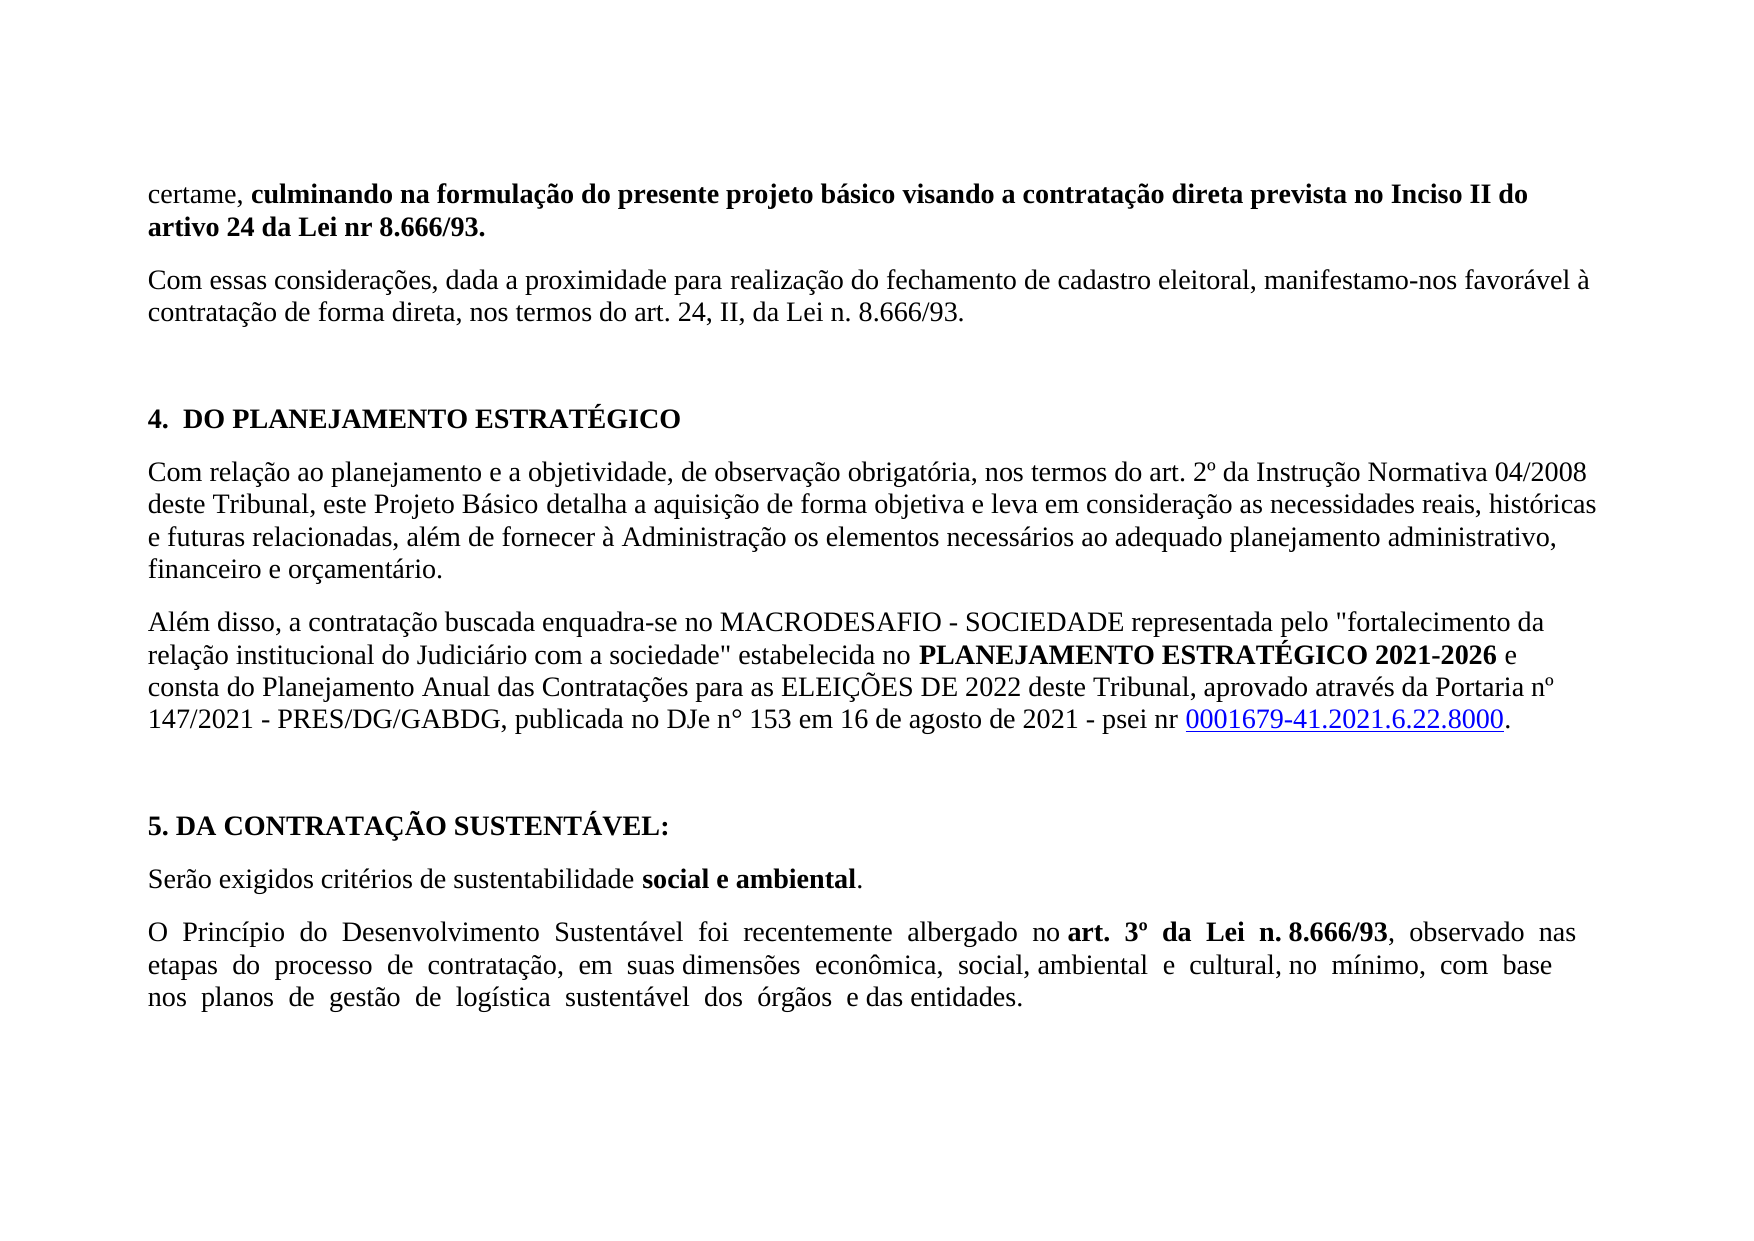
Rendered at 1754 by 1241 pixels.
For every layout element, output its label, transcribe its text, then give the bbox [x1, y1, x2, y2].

text Além disso, a contratação buscada enquadra-se no MACRODESAFIO - SOCIEDADE representada pelo "fortalecimento da relação institucional do Judiciário com a sociedade" estabelecida no PLANEJAMENTO ESTRATÉGICO 2021-2026 e consta do Planejamento Anual das Contratações para as ELEIÇÕES DE 2022 deste Tribunal, aprovado através da Portaria nº 147/2021 - PRES/DG/GABDG, publicada no DJe n° 153 em 16 de agosto de 2021 - psei nr 0001679-41.2021.6.22.8000. [148, 605, 1606, 735]
text 4. DO PLANEJAMENTO ESTRATÉGICO [148, 402, 1606, 434]
text Serão exigidos critérios de sustentabilidade social e ambiental. [148, 862, 1606, 894]
text Com relação ao planejamento e a objetividade, de observação obrigatória, nos termos do art. 2º da Instrução Normativa 04/2008 deste Tribunal, este Projeto Básico detalha a aquisição de forma objetiva e leva em consideração as necessidades reais, históricas e futuras relacionadas, além de fornecer à Administração os elementos necessários ao adequado planejamento administrativo, financeiro e orçamentário. [148, 455, 1606, 584]
text 5. DA CONTRATAÇÃO SUSTENTÁVEL: [148, 809, 1606, 841]
text certame, culminando na formulação do presente projeto básico visando a contratação direta prevista no Inciso II do artivo 24 da Lei nr 8.666/93. [148, 177, 1606, 242]
text O Princípio do Desenvolvimento Sustentável foi recentemente albergado no art. 3º da Lei n. 8.666/93, observado nas etapas do processo de contratação, em suas dimensões econômica, social, ambiental e cultural, no mínimo, com base nos planos de gestão de logística sustentável dos órgãos e das entidades. [148, 915, 1606, 1013]
text Com essas considerações, dada a proximidade para realização do fechamento de cadastro eleitoral, manifestamo-nos favorável à contratação de forma direta, nos termos do art. 24, II, da Lei n. 8.666/93. [148, 263, 1606, 328]
